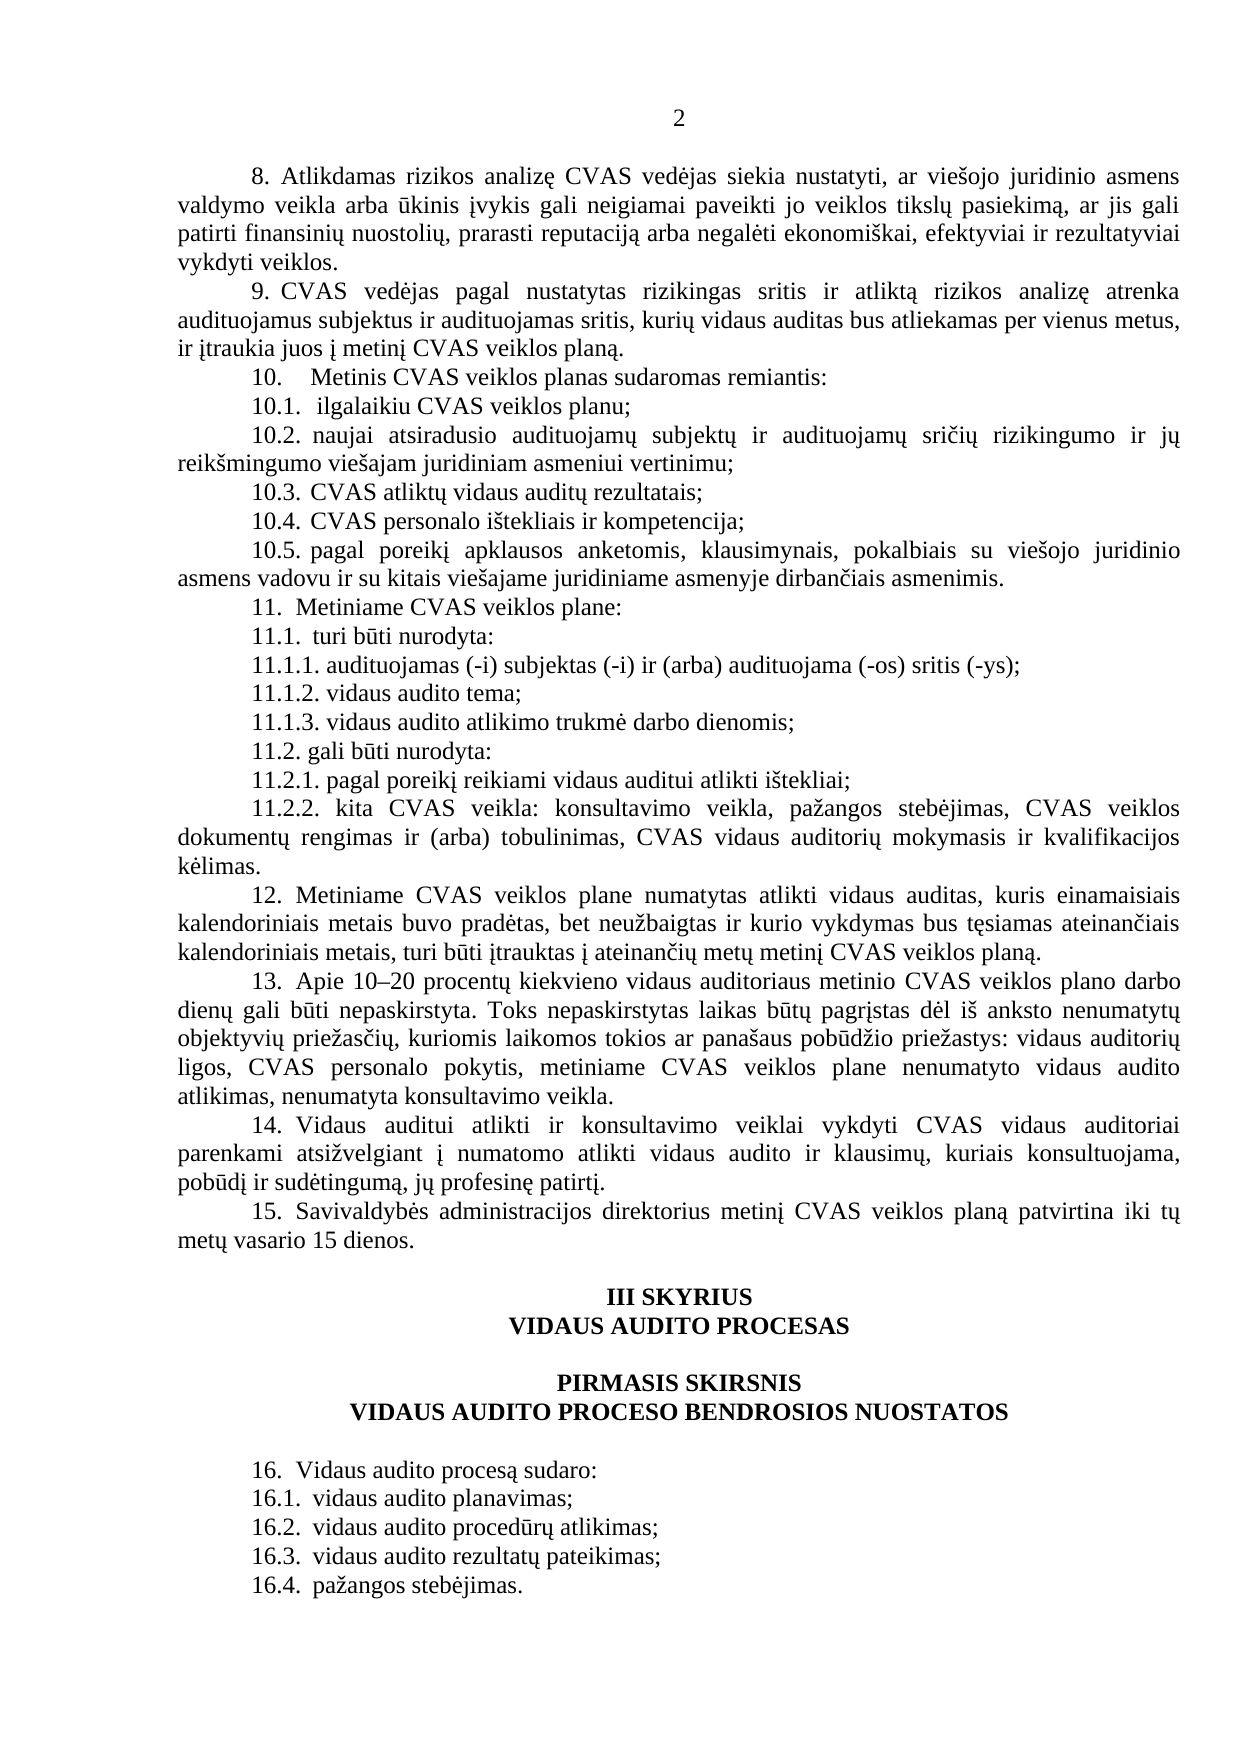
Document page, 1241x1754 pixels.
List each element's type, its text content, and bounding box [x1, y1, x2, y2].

text 15. Savivaldybės administracijos direktorius metinį CVAS veiklos planą patvirtina iki tų metų vasario 15 dienos. [177, 1196, 1181, 1253]
text 10.4. CVAS personalo ištekliais ir kompetencija; [177, 506, 1181, 535]
text 11.1.1. audituojamas (-i) subjektas (-i) ir (arba) audituojama (-os) sritis (-ys); [177, 650, 1181, 678]
text 11.2.2. kita CVAS veikla: konsultavimo veikla, pažangos stebėjimas, CVAS veiklos dokumentų rengimas ir (arba) tobulinimas, CVAS vidaus auditorių mokymasis ir kvalifikacijos kėlimas. [177, 793, 1181, 880]
text 16.2. vidaus audito procedūrų atlikimas; [177, 1512, 1181, 1541]
text 14. Vidaus auditui atlikti ir konsultavimo veiklai vykdyti CVAS vidaus auditoriai parenkami atsižvelgiant į numatomo atlikti vidaus audito ir klausimų, kuriais konsultuojama, pobūdį ir sudėtingumą, jų profesinę patirtį. [177, 1110, 1181, 1196]
text 16.3. vidaus audito rezultatų pateikimas; [177, 1541, 1181, 1570]
text 9. CVAS vedėjas pagal nustatytas rizikingas sritis ir atliktą rizikos analizę atrenka audituojamus subjektus ir audituojamas sritis, kurių vidaus auditas bus atliekamas per vienus metus, ir įtraukia juos į metinį CVAS veiklos planą. [177, 276, 1181, 362]
text 11.2.1. pagal poreikį reikiami vidaus auditui atlikti ištekliai; [177, 765, 1181, 793]
text PIRMASIS SKIRSNIS [177, 1368, 1181, 1397]
text 11.1.2. vidaus audito tema; [177, 678, 1181, 707]
text 10.2. naujai atsiradusio audituojamų subjektų ir audituojamų sričių rizikingumo ir jų reikšmingumo viešajam juridiniam asmeniui vertinimu; [177, 420, 1181, 477]
text 11. Metiniame CVAS veiklos plane: [177, 592, 1181, 621]
text 16.4. pažangos stebėjimas. [177, 1570, 1181, 1598]
text 8. Atlikdamas rizikos analizę CVAS vedėjas siekia nustatyti, ar viešojo juridinio asmens valdymo veikla arba ūkinis įvykis gali neigiamai paveikti jo veiklos tikslų pasiekimą, ar jis gali patirti finansinių nuostolių, prarasti reputaciją arba negalėti ekonomiškai, efektyviai ir rezultatyviai vykdyti veiklos. [177, 161, 1181, 276]
text 16. Vidaus audito procesą sudaro: [177, 1455, 1181, 1483]
text 11.2. gali būti nurodyta: [177, 736, 1181, 765]
text 16.1. vidaus audito planavimas; [177, 1483, 1181, 1512]
text III SKYRIUS [177, 1282, 1181, 1311]
text 11.1.3. vidaus audito atlikimo trukmė darbo dienomis; [177, 707, 1181, 736]
text 13. Apie 10–20 procentų kiekvieno vidaus auditoriaus metinio CVAS veiklos plano darbo dienų gali būti nepaskirstyta. Toks nepaskirstytas laikas būtų pagrįstas dėl iš anksto nenumatytų objektyvių priežasčių, kuriomis laikomos tokios ar panašaus pobūdžio priežastys: vidaus auditorių ligos, CVAS personalo pokytis, metiniame CVAS veiklos plane nenumatyto vidaus audito atlikimas, nenumatyta konsultavimo veikla. [177, 966, 1181, 1110]
text VIDAUS AUDITO PROCESAS [177, 1311, 1181, 1340]
text VIDAUS AUDITO PROCESO BENDROSIOS NUOSTATOS [177, 1397, 1181, 1426]
text 10.5. pagal poreikį apklausos anketomis, klausimynais, pokalbiais su viešojo juridinio asmens vadovu ir su kitais viešajame juridiniame asmenyje dirbančiais asmenimis. [177, 535, 1181, 592]
text 12. Metiniame CVAS veiklos plane numatytas atlikti vidaus auditas, kuris einamaisiais kalendoriniais metais buvo pradėtas, bet neužbaigtas ir kurio vykdymas bus tęsiamas ateinančiais kalendoriniais metais, turi būti įtrauktas į ateinančių metų metinį CVAS veiklos planą. [177, 880, 1181, 966]
text 10.3. CVAS atliktų vidaus auditų rezultatais; [177, 477, 1181, 506]
text 11.1. turi būti nurodyta: [177, 621, 1181, 650]
text 10. Metinis CVAS veiklos planas sudaromas remiantis: [177, 362, 1181, 391]
text 10.1. ilgalaikiu CVAS veiklos planu; [177, 391, 1181, 420]
